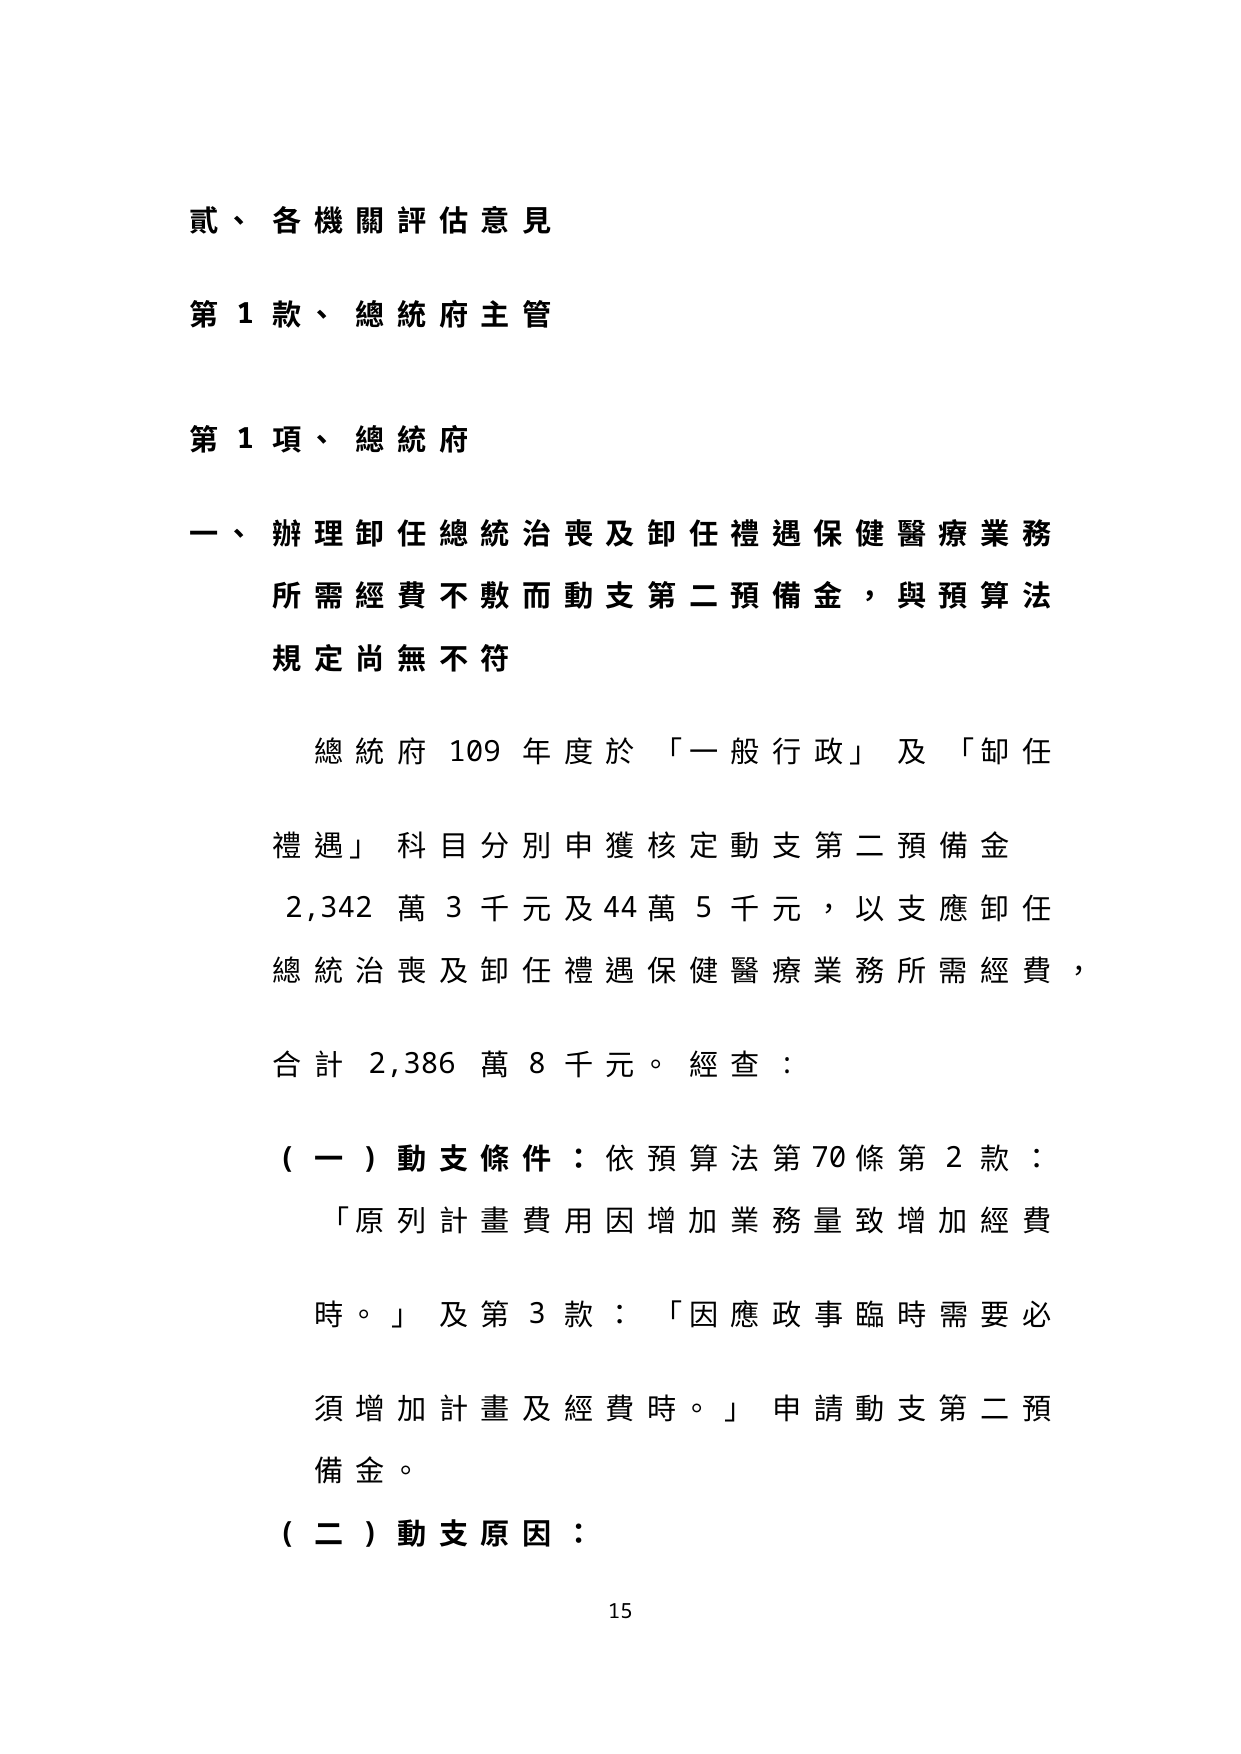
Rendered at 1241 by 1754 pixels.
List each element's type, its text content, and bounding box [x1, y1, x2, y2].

text 總統府109年度於「一般行政」及「缷任禮遇」科目分別申獲核定動支第二預備金2,342萬3千元及44萬5千元，以支應卸任總統治喪及卸任禮遇保健醫療業務所需經費，合計2,386萬8千元。經查: [242, 677, 1058, 1115]
text 一、辦理卸任總統治喪及卸任禮遇保健醫療業務所需經費不敷而動支第二預備金，與預算法規定尚無不符 [183, 490, 1058, 677]
text (一)動支條件：依預算法第70條第2款：「原列計畫費用因增加業務量致增加經費時。」及第3款：「因應政事臨時需要必須增加計畫及經費時。」申請動支第二預備金。 [242, 1115, 1058, 1490]
text 第1項、總統府 [183, 365, 1058, 490]
text 貳、各機關評估意見 [183, 177, 1058, 240]
text (二)動支原因： [242, 1490, 1058, 1552]
text 第1款、總統府主管 [183, 240, 1058, 365]
